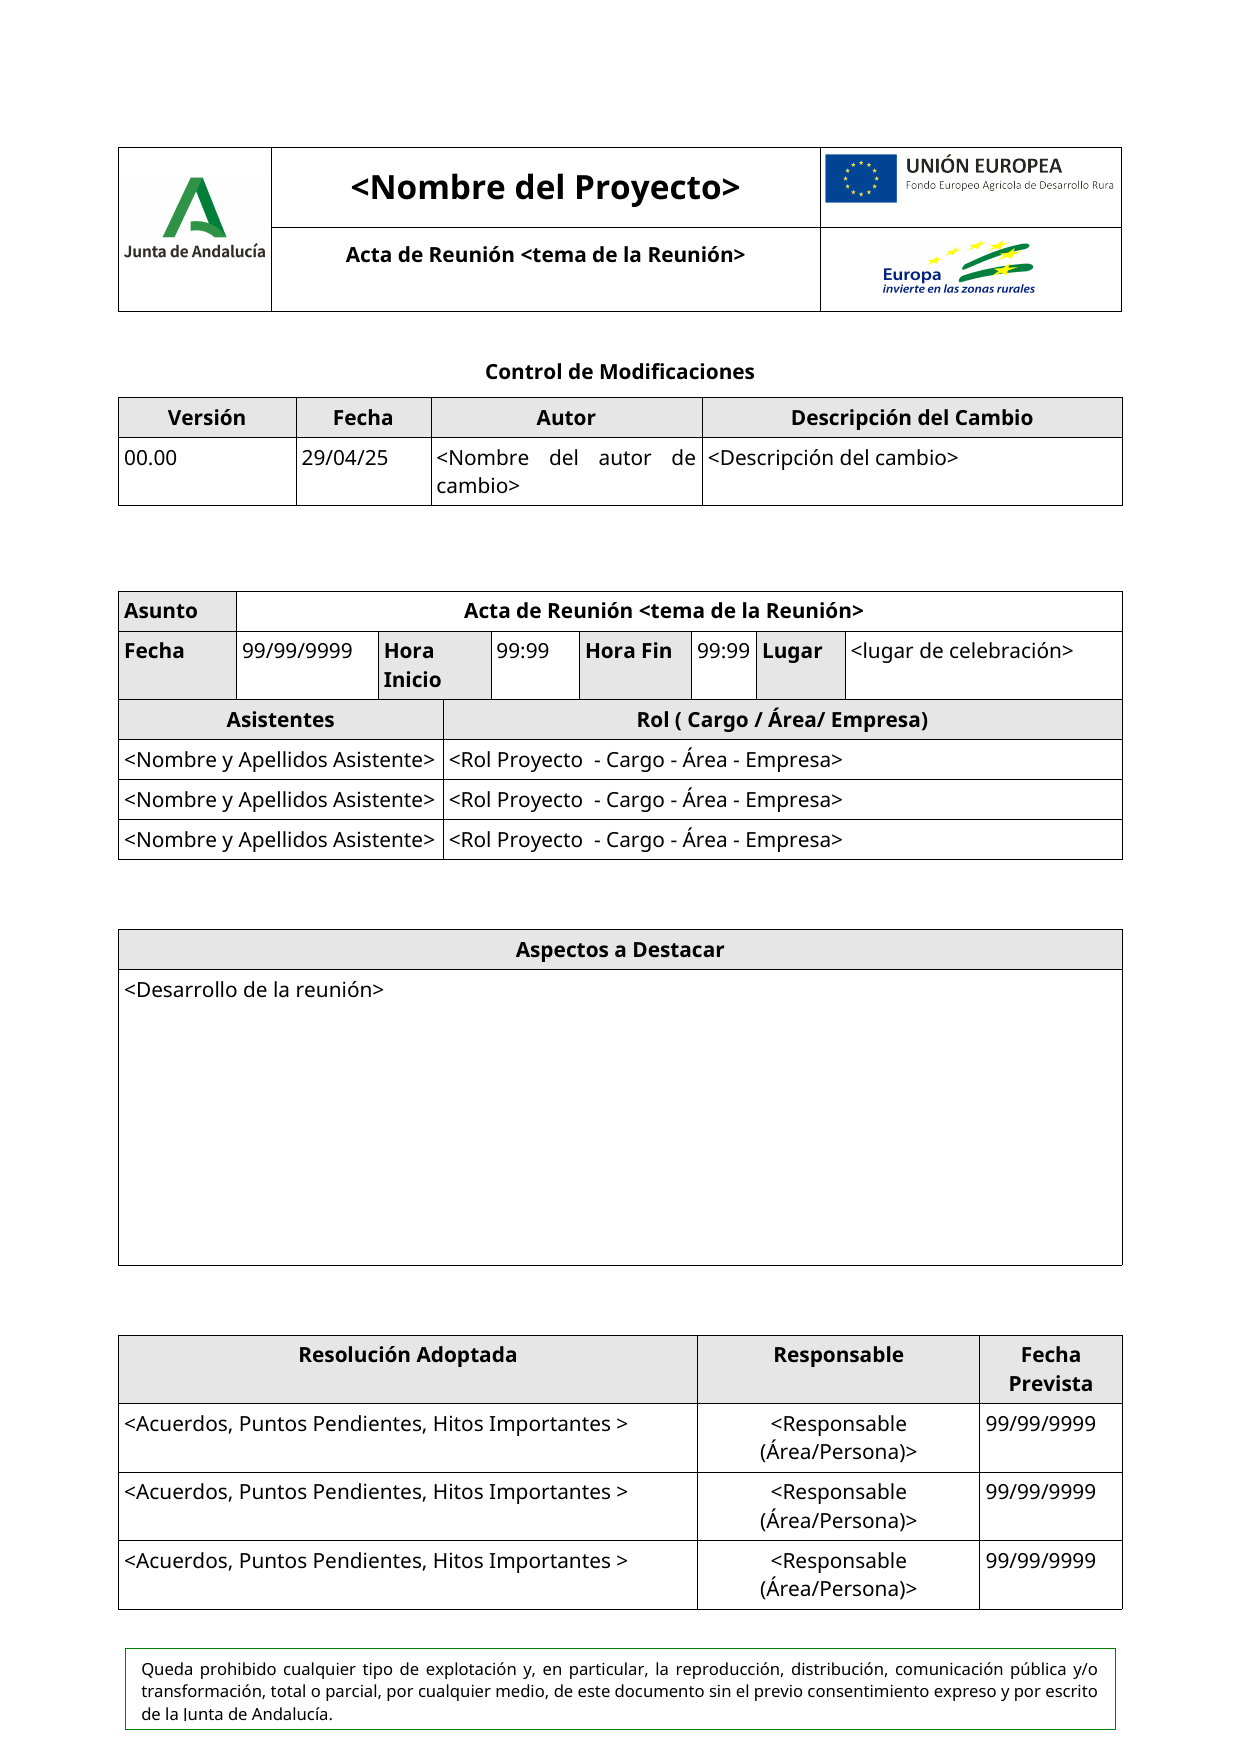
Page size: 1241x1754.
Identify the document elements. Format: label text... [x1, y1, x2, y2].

table_cell <Rol Proyecto - Cargo - Área - Empresa> [444, 740, 1122, 779]
table_cell <Nombre y Apellidos Asistente> [119, 740, 443, 779]
text Control de Modificaciones [118, 357, 1122, 385]
table_cell <Rol Proyecto - Cargo - Área - Empresa> [444, 780, 1122, 819]
table_header Autor [432, 398, 702, 437]
table_cell <Nombre y Apellidos Asistente> [119, 780, 443, 819]
table_cell Asistentes [119, 700, 443, 739]
picture [824, 153, 1115, 204]
table_cell <Rol Proyecto - Cargo - Área - Empresa> [444, 820, 1122, 859]
table_header Resolución Adoptada [119, 1336, 697, 1403]
picture [878, 240, 1040, 296]
table_cell <Desarrollo de la reunión> [119, 970, 1122, 1265]
table_cell <Nombre del autor de cambio> [432, 438, 702, 505]
table_cell <Acuerdos, Puntos Pendientes, Hitos Importantes > [119, 1404, 697, 1472]
table_cell Fecha [119, 632, 236, 699]
table_cell <Responsable (Área/Persona)> [698, 1541, 979, 1608]
table_cell <Acuerdos, Puntos Pendientes, Hitos Importantes > [119, 1541, 697, 1608]
table_cell 99/99/9999 [237, 632, 378, 699]
table_cell 99/99/9999 [980, 1541, 1122, 1608]
table_header Descripción del Cambio [703, 398, 1122, 437]
table_header Fecha Prevista [980, 1336, 1122, 1403]
table_header Fecha [297, 398, 431, 437]
table_cell 99/99/9999 [980, 1473, 1122, 1540]
table_cell <Responsable (Área/Persona)> [698, 1473, 979, 1540]
table_cell Rol ( Cargo / Área/ Empresa) [444, 700, 1122, 739]
table_header Acta de Reunión <tema de la Reunión> [237, 592, 1122, 631]
table_header Versión [119, 398, 296, 437]
table_cell <lugar de celebración> [846, 632, 1122, 699]
table_cell 00.00 [119, 438, 296, 505]
table_cell <Nombre y Apellidos Asistente> [119, 820, 443, 859]
table_header Asunto [119, 592, 236, 631]
table_cell <Responsable (Área/Persona)> [698, 1404, 979, 1472]
table_cell Hora Fin [580, 632, 691, 699]
table_cell 99/99/9999 [980, 1404, 1122, 1472]
table_cell Hora Inicio [379, 632, 491, 699]
table_cell 99:99 [492, 632, 579, 699]
table_cell <Descripción del cambio> [703, 438, 1122, 505]
table_cell <Acuerdos, Puntos Pendientes, Hitos Importantes > [119, 1473, 697, 1540]
table_cell 29/04/25 [297, 438, 431, 505]
table_header Responsable [698, 1336, 979, 1403]
table_cell Lugar [757, 632, 845, 699]
table_cell 99:99 [692, 632, 756, 699]
table_header Aspectos a Destacar [119, 930, 1122, 969]
picture [123, 177, 265, 259]
